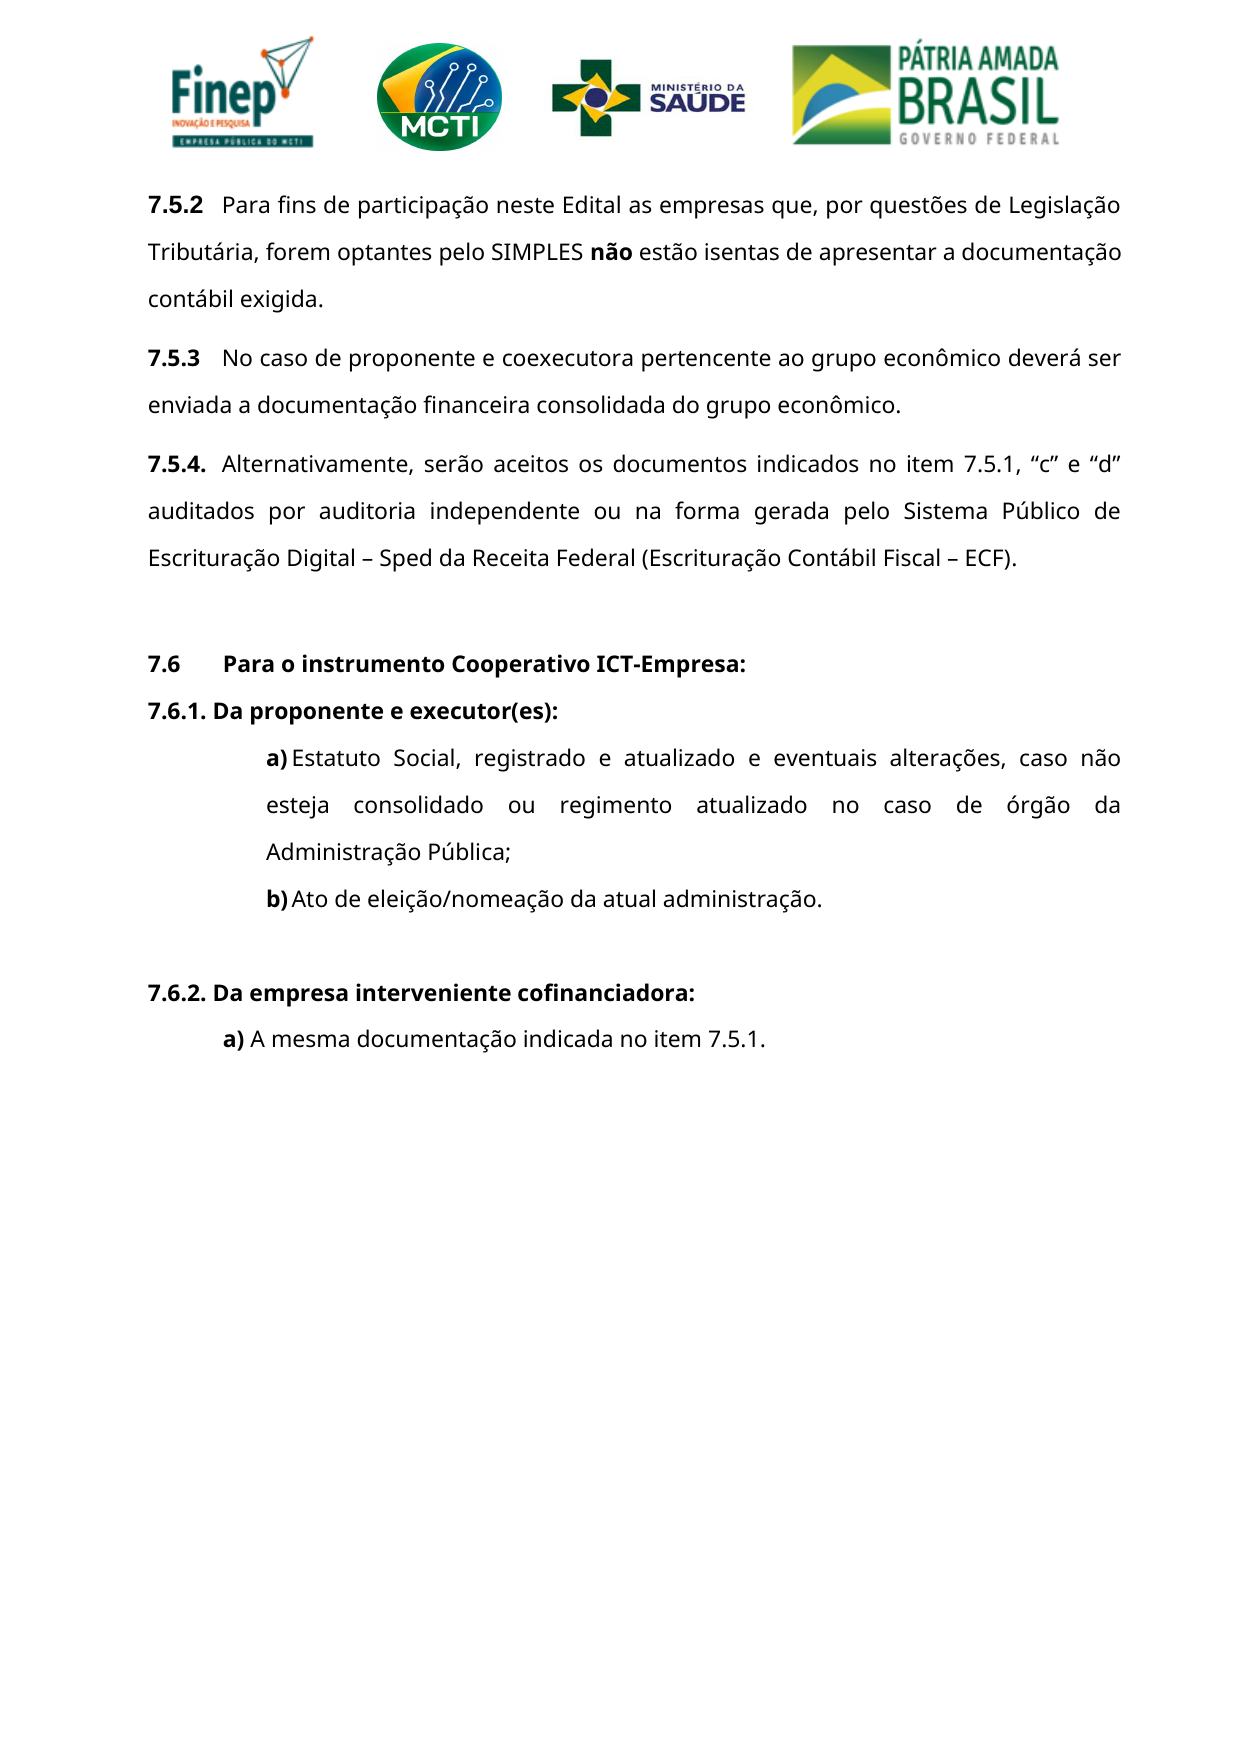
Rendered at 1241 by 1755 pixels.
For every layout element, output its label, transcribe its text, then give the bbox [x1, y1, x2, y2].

text 7.6.1. Da proponente e executor(es): [148, 695, 1122, 726]
list Estatuto Social, registrado e atualizado e eventuais alterações, caso não esteja consolidado ou regimento atualizado no caso de órgão da Administração Pública; [266, 742, 1122, 867]
text 7.6.2. Da empresa interveniente cofinanciadora: [148, 976, 1122, 1008]
list Ato de eleição/nomeação da atual administração. [266, 883, 1122, 914]
text a) A mesma documentação indicada no item 7.5.1. [223, 1023, 1122, 1054]
list No caso de proponente e coexecutora pertencente ao grupo econômico deverá ser enviada a documentação financeira consolidada do grupo econômico. [148, 342, 1122, 420]
list Para o instrumento Cooperativo ICT-Empresa: [148, 648, 1122, 679]
list Para fins de participação neste Edital as empresas que, por questões de Legislação Tributária, forem optantes pelo SIMPLES não estão isentas de apresentar a documentação contábil exigida. [148, 189, 1122, 314]
list Alternativamente, serão aceitos os documentos indicados no item 7.5.1, “c” e “d” auditados por auditoria independente ou na forma gerada pelo Sistema Público de Escrituração Digital – Sped da Receita Federal (Escrituração Contábil Fiscal – ECF). [148, 448, 1122, 573]
